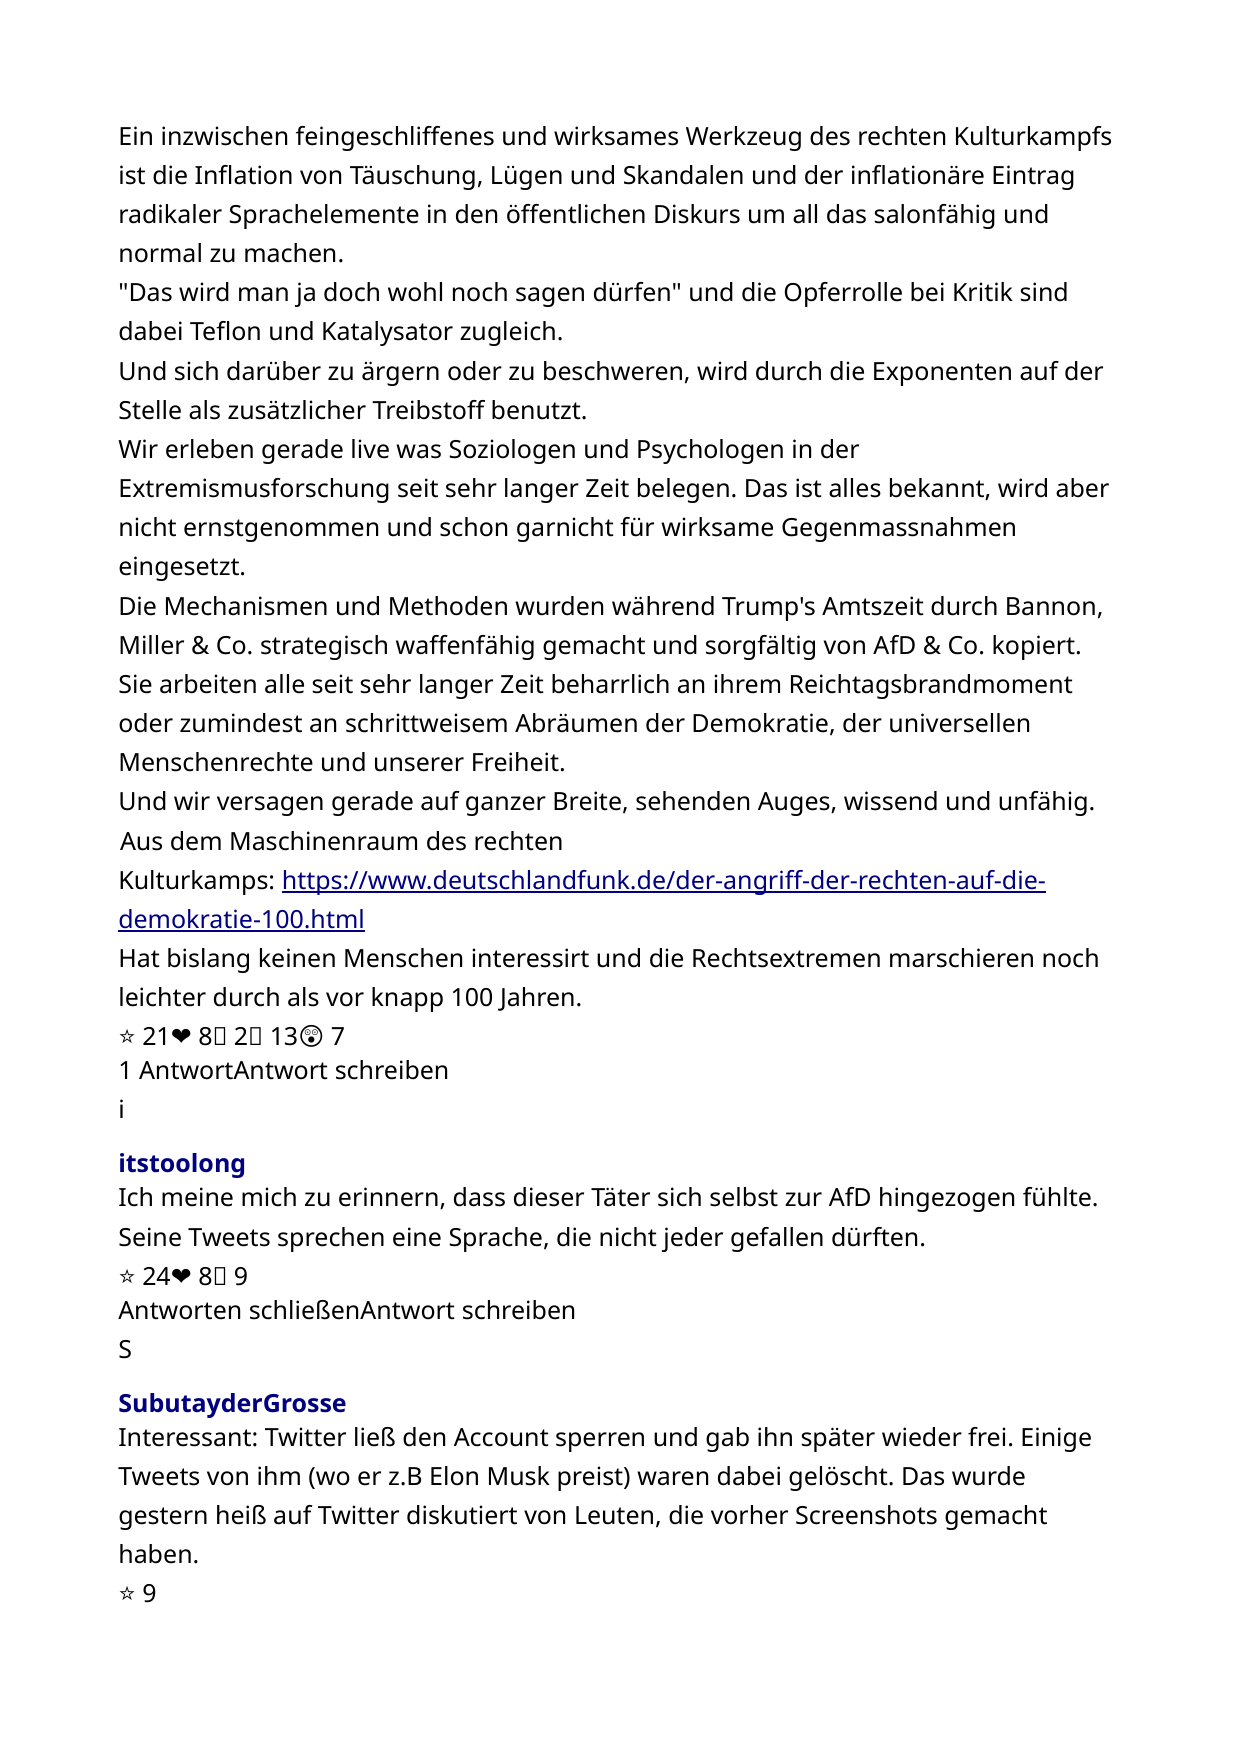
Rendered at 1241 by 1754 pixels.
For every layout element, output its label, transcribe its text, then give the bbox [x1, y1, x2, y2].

text ⭐️ 9 [118, 1576, 1122, 1610]
text Und wir versagen gerade auf ganzer Breite, sehenden Auges, wissend und unfähig. [118, 784, 1122, 818]
text S [118, 1332, 1122, 1366]
text Wir erleben gerade live was Soziologen und Psychologen in der Extremismusforschung seit sehr langer Zeit belegen. Das ist alles bekannt, wird aber nicht ernstgenommen und schon garnicht für wirksame Gegenmassnahmen eingesetzt. [118, 431, 1122, 583]
subtitle SubutayderGrosse [118, 1385, 1122, 1419]
text Und sich darüber zu ärgern oder zu beschweren, wird durch die Exponenten auf der Stelle als zusätzlicher Treibstoff benutzt. [118, 353, 1122, 426]
text ⭐️ 24❤️ 8🤨 9 [118, 1258, 1122, 1292]
subtitle itstoolong [118, 1146, 1122, 1180]
text Aus dem Maschinenraum des rechten Kulturkamps: https://www.deutschlandfunk.de/der-angriff-der-rechten-auf-die-demokratie-100.html [118, 823, 1122, 936]
text Sie arbeiten alle seit sehr langer Zeit beharrlich an ihrem Reichtagsbrandmoment oder zumindest an schrittweisem Abräumen der Demokratie, der universellen Menschenrechte und unserer Freiheit. [118, 666, 1122, 779]
text 1 AntwortAntwort schreiben [118, 1053, 1122, 1087]
text Antworten schließenAntwort schreiben [118, 1292, 1122, 1326]
text Ich meine mich zu erinnern, dass dieser Täter sich selbst zur AfD hingezogen fühlte. Seine Tweets sprechen eine Sprache, die nicht jeder gefallen dürften. [118, 1180, 1122, 1253]
text i [118, 1092, 1122, 1126]
text Die Mechanismen und Methoden wurden während Trump's Amtszeit durch Bannon, Miller & Co. strategisch waffenfähig gemacht und sorgfältig von AfD & Co. kopiert. [118, 588, 1122, 661]
text Ein inzwischen feingeschliffenes und wirksames Werkzeug des rechten Kulturkampfs ist die Inflation von Täuschung, Lügen und Skandalen und der inflationäre Eintrag radikaler Sprachelemente in den öffentlichen Diskurs um all das salonfähig und normal zu machen. [118, 118, 1122, 270]
text Interessant: Twitter ließ den Account sperren und gab ihn später wieder frei. Einige Tweets von ihm (wo er z.B Elon Musk preist) waren dabei gelöscht. Das wurde gestern heiß auf Twitter diskutiert von Leuten, die vorher Screenshots gemacht haben. [118, 1419, 1122, 1571]
text ⭐️ 21❤️ 8🙁 2🤨 13😲 7 [118, 1019, 1122, 1053]
text Hat bislang keinen Menschen interessirt und die Rechtsextremen marschieren noch leichter durch als vor knapp 100 Jahren. [118, 941, 1122, 1014]
text "Das wird man ja doch wohl noch sagen dürfen" und die Opferrolle bei Kritik sind dabei Teflon und Katalysator zugleich. [118, 275, 1122, 348]
